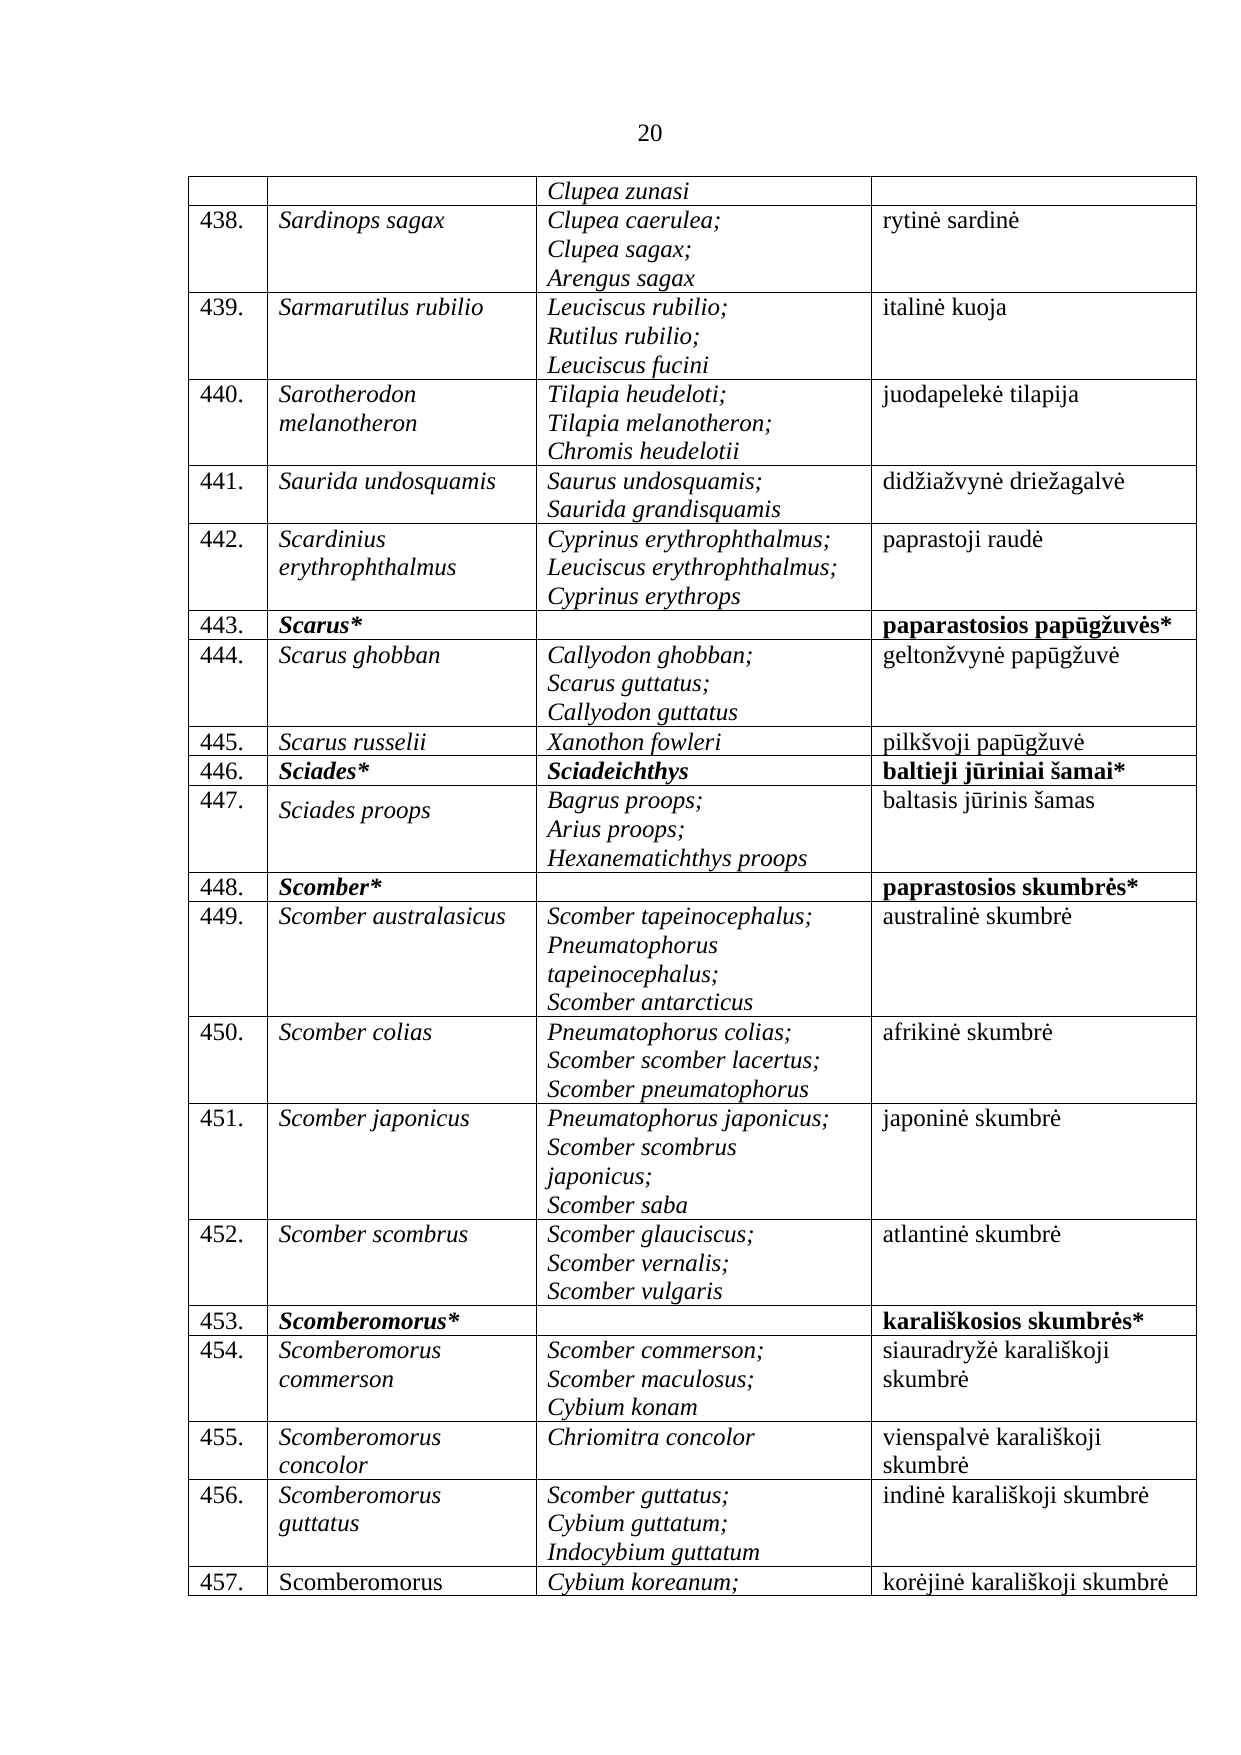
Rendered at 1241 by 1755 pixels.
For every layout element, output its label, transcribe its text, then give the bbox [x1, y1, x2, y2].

table_cell japoninė skumbrė [872, 1104, 1196, 1218]
table_cell 447. [189, 786, 267, 871]
table_cell 451. [189, 1104, 267, 1218]
table_cell Scomberomorus commerson [268, 1336, 536, 1421]
table_cell 444. [189, 640, 267, 726]
table_cell Saurus undosquamis; Saurida grandisquamis [537, 466, 871, 523]
table_cell Sciadeichthys [537, 756, 871, 784]
table_cell [189, 177, 267, 205]
table_cell 438. [189, 206, 267, 292]
table_cell 441. [189, 466, 267, 523]
table_cell 439. [189, 293, 267, 378]
table_cell indinė karališkoji skumbrė [872, 1480, 1196, 1566]
table_cell Scardinius erythrophthalmus [268, 524, 536, 610]
table_cell Tilapia heudeloti; Tilapia melanotheron; Chromis heudelotii [537, 380, 871, 465]
table_cell [268, 177, 536, 205]
table_cell korėjinė karališkoji skumbrė [872, 1567, 1196, 1595]
table_cell Scomberomorus guttatus [268, 1480, 536, 1566]
table_cell pilkšvoji papūgžuvė [872, 727, 1196, 755]
table_cell paprastoji raudė [872, 524, 1196, 610]
table_cell Scomberomorus [268, 1567, 536, 1595]
table_cell Chriomitra concolor [537, 1422, 871, 1479]
table_cell vienspalvė karališkoji skumbrė [872, 1422, 1196, 1479]
table_cell 450. [189, 1017, 267, 1103]
table_cell Sardinops sagax [268, 206, 536, 292]
table_cell atlantinė skumbrė [872, 1220, 1196, 1305]
table_cell [537, 873, 871, 901]
table_cell 445. [189, 727, 267, 755]
table_cell 448. [189, 873, 267, 901]
table_cell karališkosios skumbrės* [872, 1306, 1196, 1334]
table_cell Leuciscus rubilio; Rutilus rubilio; Leuciscus fucini [537, 293, 871, 378]
table_cell australinė skumbrė [872, 902, 1196, 1016]
table_cell Scarus russelii [268, 727, 536, 755]
table_cell 446. [189, 756, 267, 784]
table_cell 443. [189, 611, 267, 639]
table_cell 442. [189, 524, 267, 610]
table_cell afrikinė skumbrė [872, 1017, 1196, 1103]
table_cell Sarotherodon melanotheron [268, 380, 536, 465]
table_cell 440. [189, 380, 267, 465]
table_cell Xanothon fowleri [537, 727, 871, 755]
table_cell Bagrus proops; Arius proops; Hexanematichthys proops [537, 786, 871, 871]
table_cell 453. [189, 1306, 267, 1334]
table_cell Scomberomorus concolor [268, 1422, 536, 1479]
table_cell Scomber* [268, 873, 536, 901]
table_cell Clupea caerulea; Clupea sagax; Arengus sagax [537, 206, 871, 292]
table_cell 449. [189, 902, 267, 1016]
table_cell italinė kuoja [872, 293, 1196, 378]
table_cell Scomber glauciscus; Scomber vernalis; Scomber vulgaris [537, 1220, 871, 1305]
table_cell 454. [189, 1336, 267, 1421]
table_cell siauradryžė karališkoji skumbrė [872, 1336, 1196, 1421]
table_cell Sciades* [268, 756, 536, 784]
table_cell rytinė sardinė [872, 206, 1196, 292]
table_cell Scarus ghobban [268, 640, 536, 726]
table_cell geltonžvynė papūgžuvė [872, 640, 1196, 726]
table_cell Scomber guttatus; Cybium guttatum; Indocybium guttatum [537, 1480, 871, 1566]
table_cell Cybium koreanum; [537, 1567, 871, 1595]
table_cell Scomber colias [268, 1017, 536, 1103]
table_cell Scomberomorus* [268, 1306, 536, 1334]
table_cell Scomber commerson; Scomber maculosus; Cybium konam [537, 1336, 871, 1421]
table_cell Pneumatophorus japonicus; Scomber scombrus japonicus; Scomber saba [537, 1104, 871, 1218]
table_cell baltieji jūriniai šamai* [872, 756, 1196, 784]
table_cell Sarmarutilus rubilio [268, 293, 536, 378]
table_cell [537, 611, 871, 639]
table_cell [537, 1306, 871, 1334]
table_cell Sciades proops [268, 786, 536, 871]
table_cell paparastosios papūgžuvės* [872, 611, 1196, 639]
table_cell Scomber australasicus [268, 902, 536, 1016]
table_cell baltasis jūrinis šamas [872, 786, 1196, 871]
table_cell paprastosios skumbrės* [872, 873, 1196, 901]
table_cell Callyodon ghobban; Scarus guttatus; Callyodon guttatus [537, 640, 871, 726]
table_cell Cyprinus erythrophthalmus; Leuciscus erythrophthalmus; Cyprinus erythrops [537, 524, 871, 610]
table_cell Saurida undosquamis [268, 466, 536, 523]
table_cell Pneumatophorus colias; Scomber scomber lacertus; Scomber pneumatophorus [537, 1017, 871, 1103]
table_cell Scarus* [268, 611, 536, 639]
table_cell Scomber japonicus [268, 1104, 536, 1218]
table_cell 452. [189, 1220, 267, 1305]
table_cell didžiažvynė driežagalvė [872, 466, 1196, 523]
table_cell Scomber scombrus [268, 1220, 536, 1305]
table_cell 456. [189, 1480, 267, 1566]
table_cell [872, 177, 1196, 205]
table_cell juodapelekė tilapija [872, 380, 1196, 465]
table_cell 455. [189, 1422, 267, 1479]
table_cell Clupea zunasi [537, 177, 871, 205]
table_cell Scomber tapeinocephalus; Pneumatophorus tapeinocephalus; Scomber antarcticus [537, 902, 871, 1016]
table_cell 457. [189, 1567, 267, 1595]
